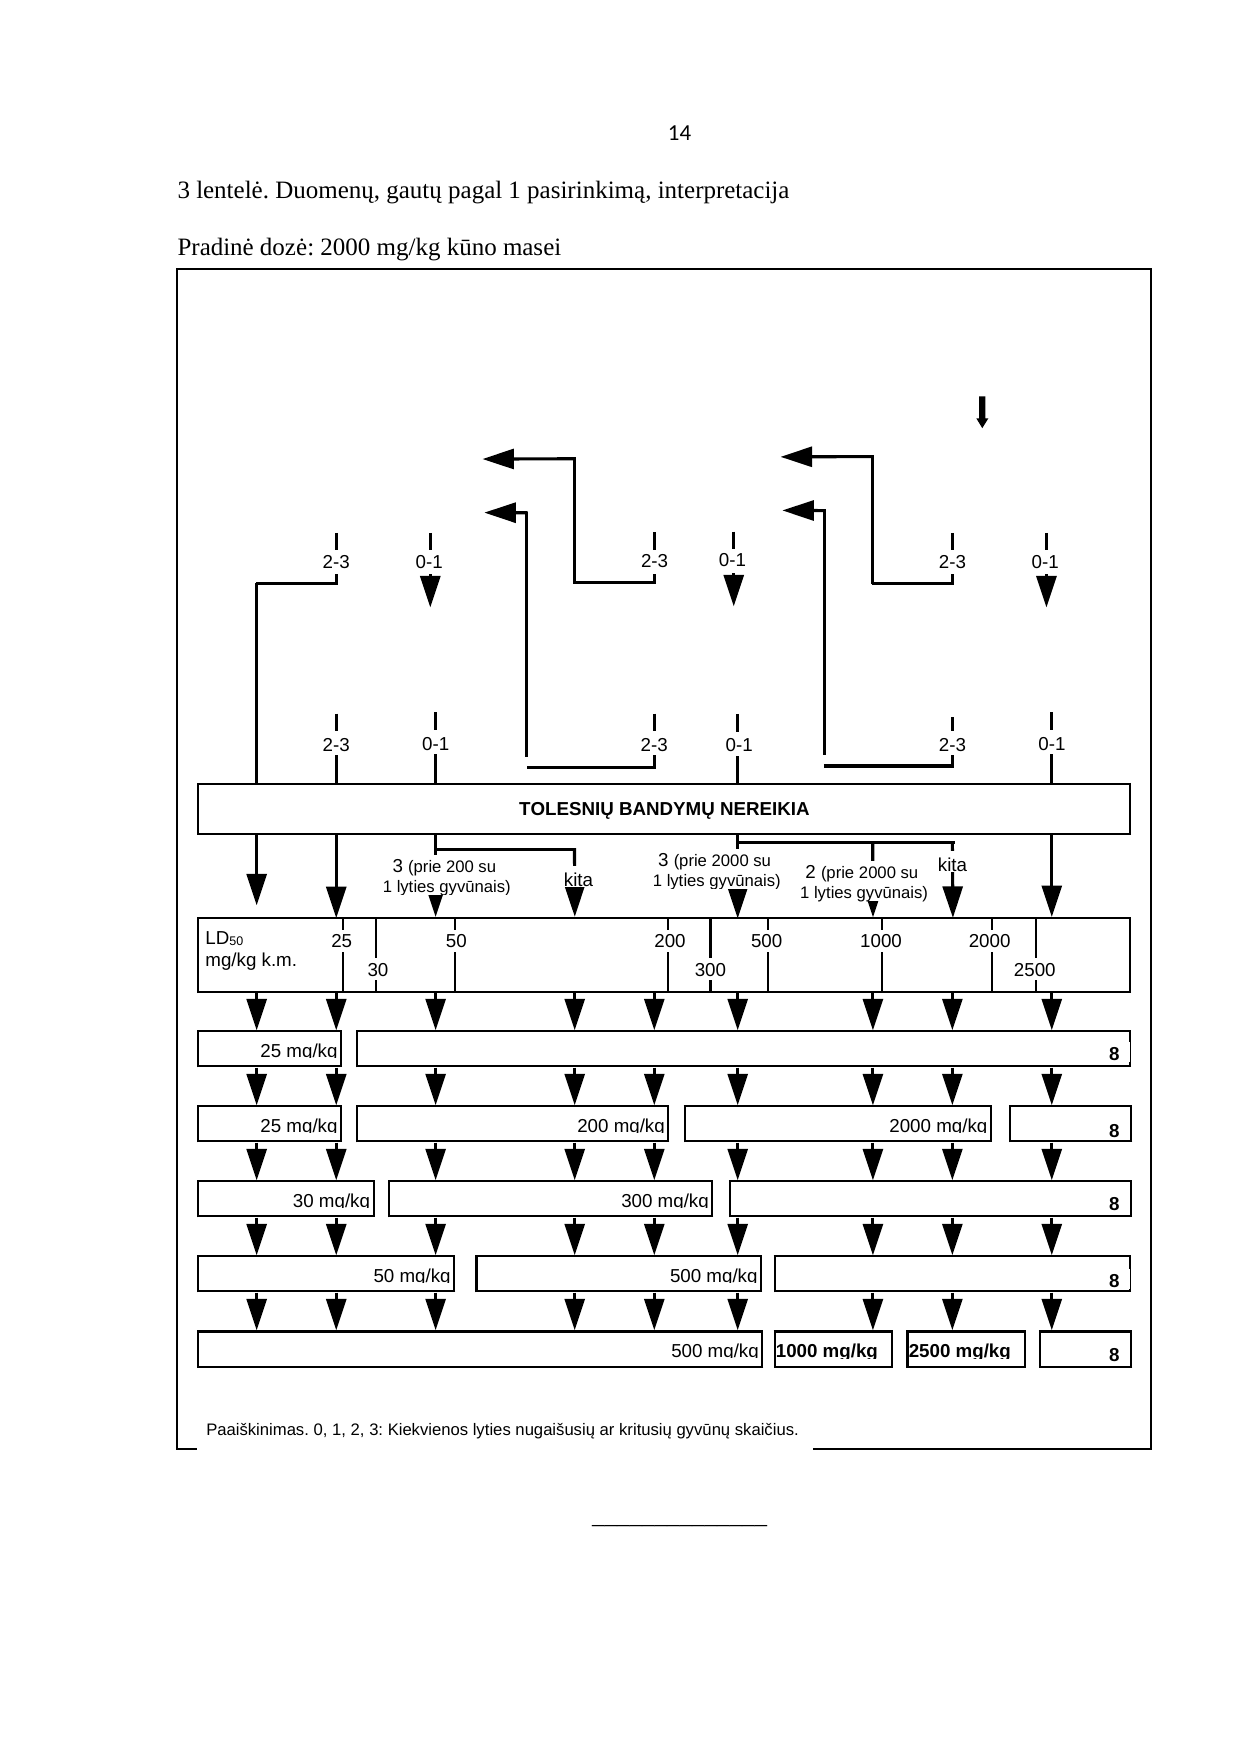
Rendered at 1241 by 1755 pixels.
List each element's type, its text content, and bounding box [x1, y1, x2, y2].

text 2-3 [638, 550, 671, 572]
text 200 [653, 930, 686, 952]
text 8 [1109, 1042, 1130, 1062]
text Pradinė dozė: 2000 mg/kg kūno masei [177, 232, 1181, 261]
text 500 mg/kg [492, 1264, 757, 1283]
text 3 (prie 2000 su 1 lyties gyvūnais) [647, 849, 786, 889]
text LD50 [344, 927, 375, 948]
text 0-1 [1035, 732, 1068, 754]
text LD50 [1037, 927, 1114, 948]
text 25 mg/kg [200, 1115, 337, 1133]
text 50 [442, 930, 469, 952]
text 8 [1109, 1269, 1130, 1289]
text LD50 [993, 927, 1035, 948]
text 2000 mg/kg [701, 1114, 987, 1133]
text mg/kg k.m. [377, 948, 454, 970]
text 300 mg/kg [405, 1189, 708, 1208]
text LD50 [769, 927, 881, 948]
text kita [935, 853, 969, 872]
text mg/kg k.m. [344, 948, 375, 970]
text 30 mg/kg [200, 1190, 370, 1208]
text 30 [364, 958, 391, 980]
text 2500 mg/kg [909, 1340, 1024, 1358]
text 0-1 [412, 550, 446, 572]
text 2500 [1012, 958, 1057, 980]
text 2-3 [935, 550, 969, 572]
text ______________ [177, 1500, 1181, 1529]
text 2-3 [637, 733, 671, 755]
text 0-1 [419, 732, 452, 754]
text 25 [328, 930, 355, 952]
text 0-1 [716, 549, 749, 571]
text 2-3 [935, 733, 969, 755]
text LD50 [883, 927, 991, 948]
text 8 [1109, 1344, 1130, 1364]
text 1000 mg/kg [776, 1340, 891, 1358]
text LD50 [712, 927, 767, 948]
text 50 mg/kg [200, 1265, 450, 1283]
text kita [562, 868, 595, 887]
text 2-3 [319, 733, 353, 755]
text mg/kg k.m. [993, 948, 1035, 970]
text 2000 [967, 930, 1012, 952]
text mg/kg k.m. [205, 948, 342, 970]
text 8 [1109, 1193, 1130, 1213]
text 3 (prie 200 su 1 lyties gyvūnais) [376, 855, 517, 895]
text Paaiškinimas. 0, 1, 2, 3: Kiekvienos lyties nugaišusių ar kritusių gyvūnų skaičius. [206, 1420, 804, 1439]
text mg/kg k.m. [456, 948, 667, 970]
text mg/kg k.m. [1037, 948, 1114, 970]
text 3 lentelė. Duomenų, gautų pagal 1 pasirinkimą, interpretacija [177, 175, 1181, 204]
text 500 [750, 930, 783, 952]
text 1000 [858, 930, 903, 952]
text LD50 [377, 927, 454, 948]
text 8 [1109, 1120, 1130, 1140]
text mg/kg k.m. [769, 948, 881, 970]
text 2 (prie 2000 su 1 lyties gyvūnais) [793, 861, 934, 901]
text 300 [694, 958, 727, 980]
text LD50 [456, 927, 667, 948]
text LD50 [205, 927, 342, 948]
text mg/kg k.m. [669, 948, 709, 970]
text 0-1 [1028, 550, 1062, 572]
text LD50 [669, 927, 709, 948]
text mg/kg k.m. [883, 948, 991, 970]
text 0-1 [722, 734, 756, 756]
text 200 mg/kg [373, 1114, 664, 1133]
text TOLESNIŲ BANDYMŲ NEREIKIA [214, 797, 1114, 819]
text 2-3 [319, 550, 353, 572]
text 25 mg/kg [200, 1040, 337, 1058]
text mg/kg k.m. [712, 948, 767, 970]
text 500 mg/kg [200, 1340, 758, 1358]
